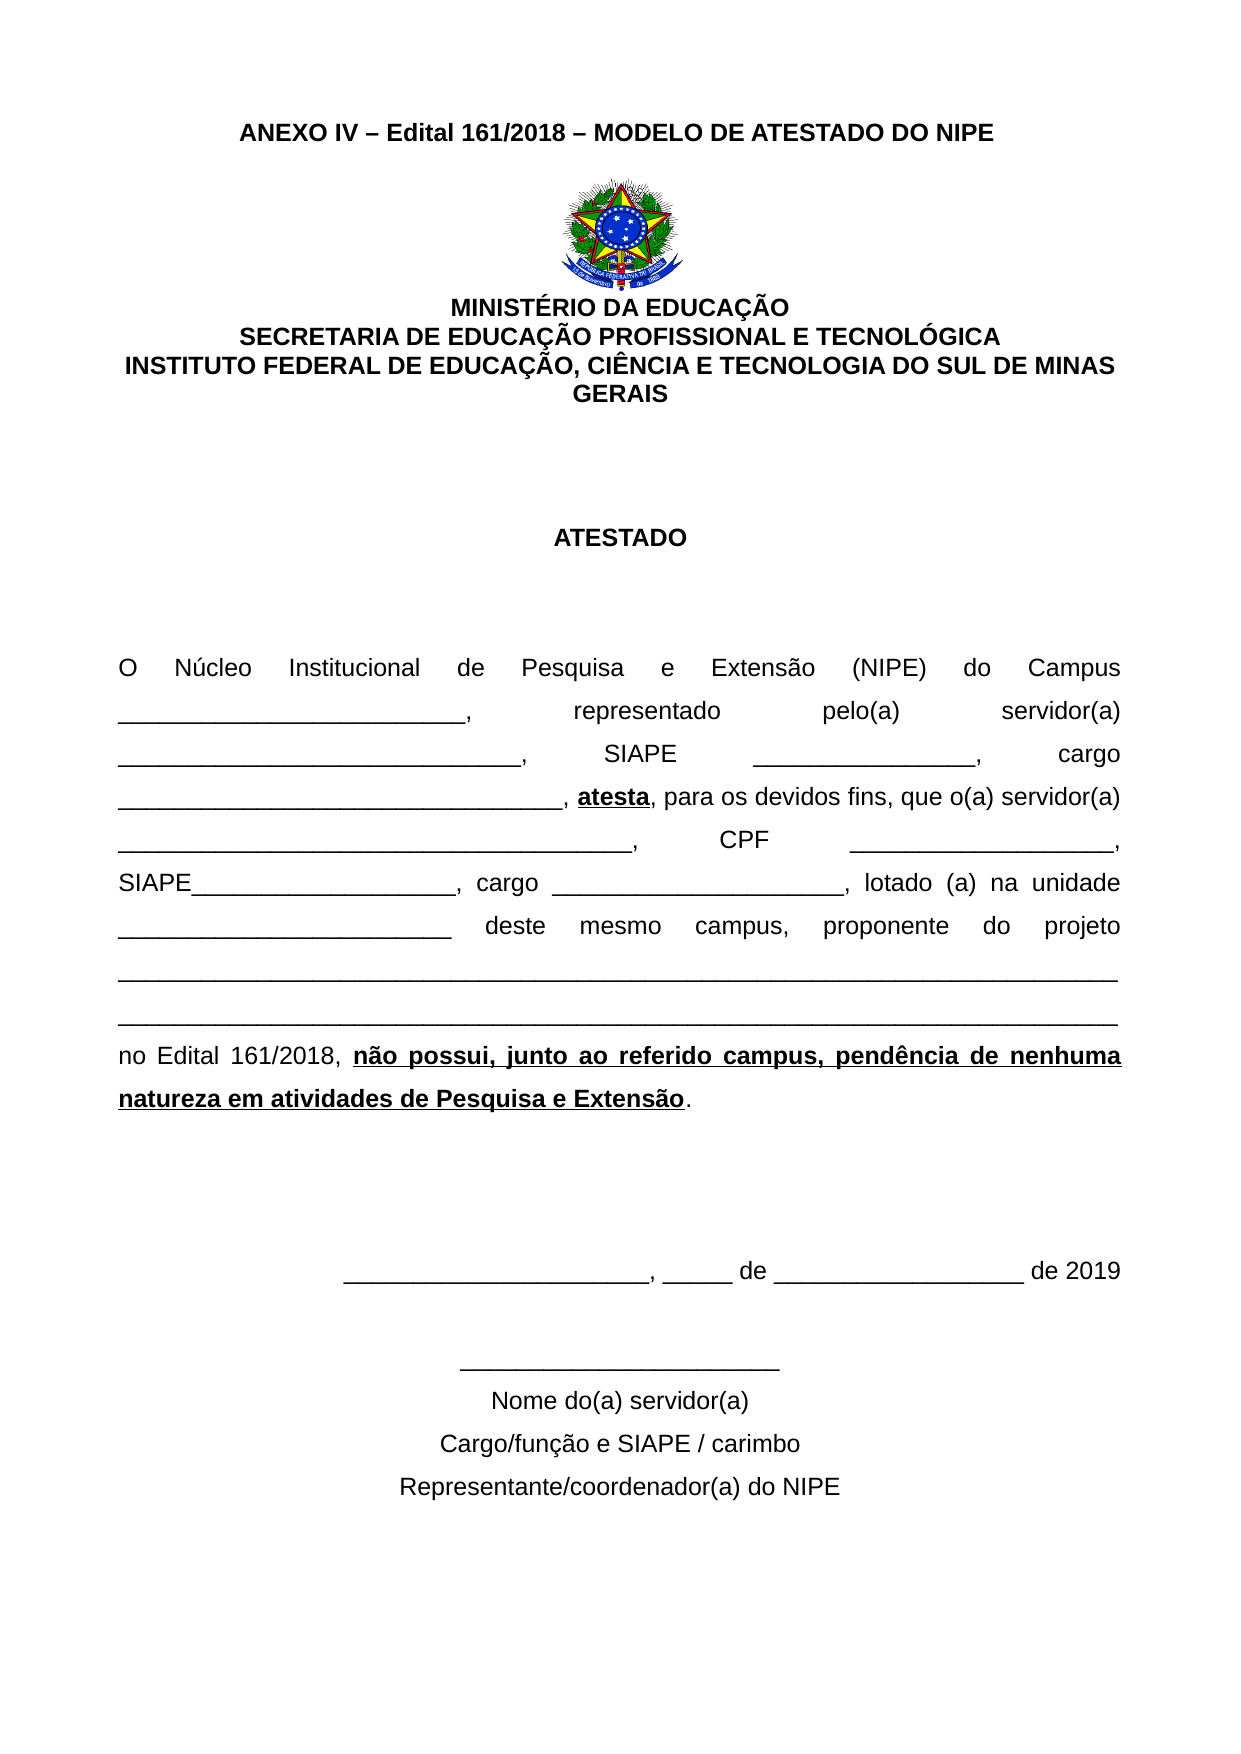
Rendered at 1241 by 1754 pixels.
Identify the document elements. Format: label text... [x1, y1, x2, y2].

subtitle INSTITUTO FEDERAL DE EDUCAÇÃO, CIÊNCIA E TECNOLOGIA DO SUL DE MINAS GERAIS [118, 351, 1122, 408]
text Nome do(a) servidor(a) [118, 1386, 1122, 1414]
text _______________________ [118, 1342, 1122, 1371]
text SECRETARIA DE EDUCAÇÃO PROFISSIONAL E TECNOLÓGICA [118, 322, 1122, 351]
text Representante/coordenador(a) do NIPE [118, 1472, 1122, 1501]
text ________________________________________________________________________ [118, 997, 1122, 1026]
text Cargo/função e SIAPE / carimbo [118, 1429, 1122, 1457]
text ______________________, _____ de __________________ de 2019 [118, 1256, 1122, 1285]
text MINISTÉRIO DA EDUCAÇÃO [118, 293, 1122, 322]
picture [555, 175, 686, 293]
text ATESTADO [118, 523, 1122, 552]
text no Edital 161/2018, não possui, junto ao referido campus, pendência de nenhuma natureza em atividades de Pesquisa e Extensão. [118, 1041, 1122, 1112]
text O Núcleo Institucional de Pesquisa e Extensão (NIPE) do Campus _________________________, representado pelo(a) servidor(a) _____________________________, SIAPE ________________, cargo ________________________________, atesta, para os devidos fins, que o(a) servidor(a) _____________________________________, CPF ___________________, SIAPE___________________, cargo _____________________, lotado (a) na unidade ________________________ deste mesmo campus, proponente do projeto ________________________________________________________________________ [118, 652, 1122, 983]
text ANEXO IV – Edital 161/2018 – MODELO DE ATESTADO DO NIPE [118, 118, 1122, 147]
